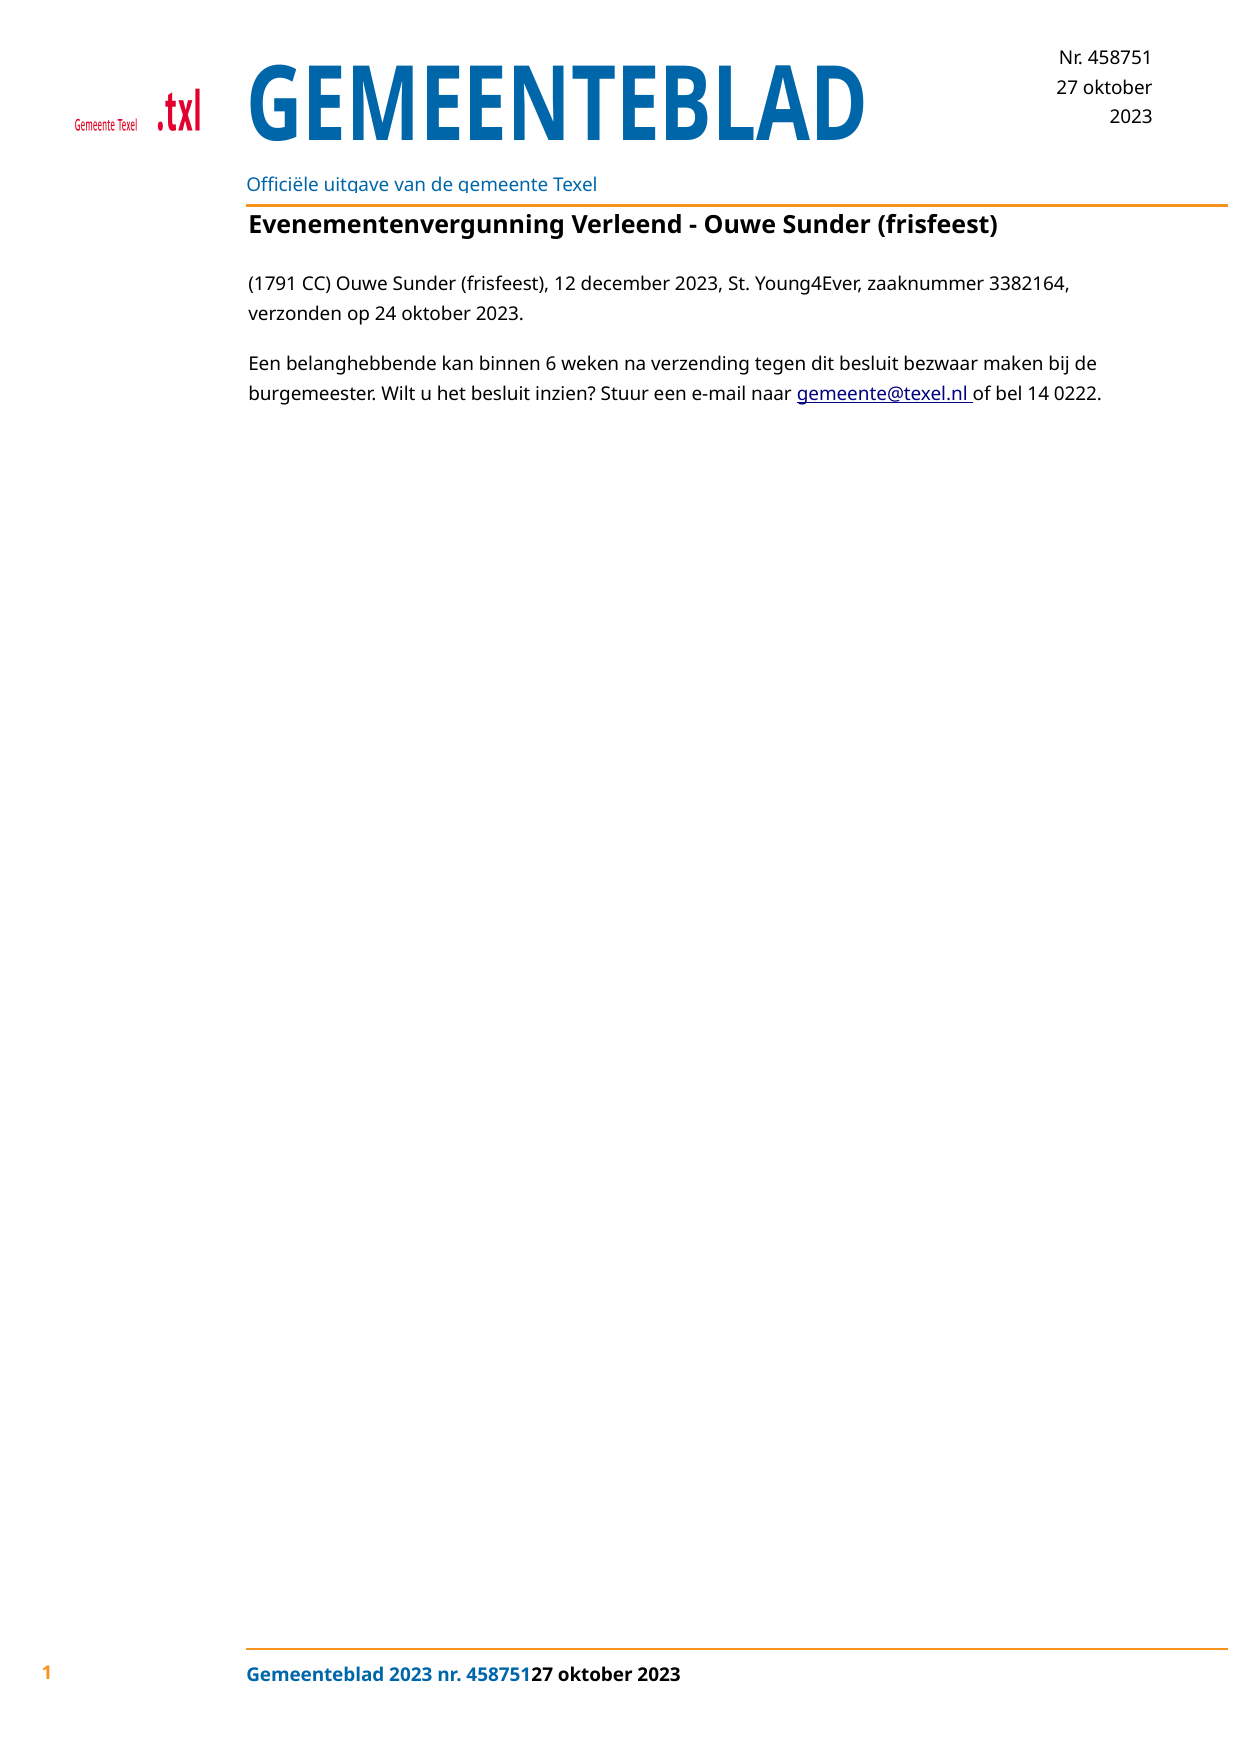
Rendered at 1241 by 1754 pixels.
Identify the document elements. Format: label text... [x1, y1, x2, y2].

picture [41, 47, 231, 172]
text (1791 CC) Ouwe Sunder (frisfeest), 12 december 2023, St. Young4Ever, zaaknummer 3382164, verzonden op 24 oktober 2023. [248, 270, 1152, 326]
text Een belanghebbende kan binnen 6 weken na verzending tegen dit besluit bezwaar maken bij de burgemeester. Wilt u het besluit inzien? Stuur een e-mail naar gemeente@texel.nl of bel 14 0222. [248, 350, 1152, 406]
text Evenementenvergunning Verleend - Ouwe Sunder (frisfeest) [248, 207, 1152, 241]
